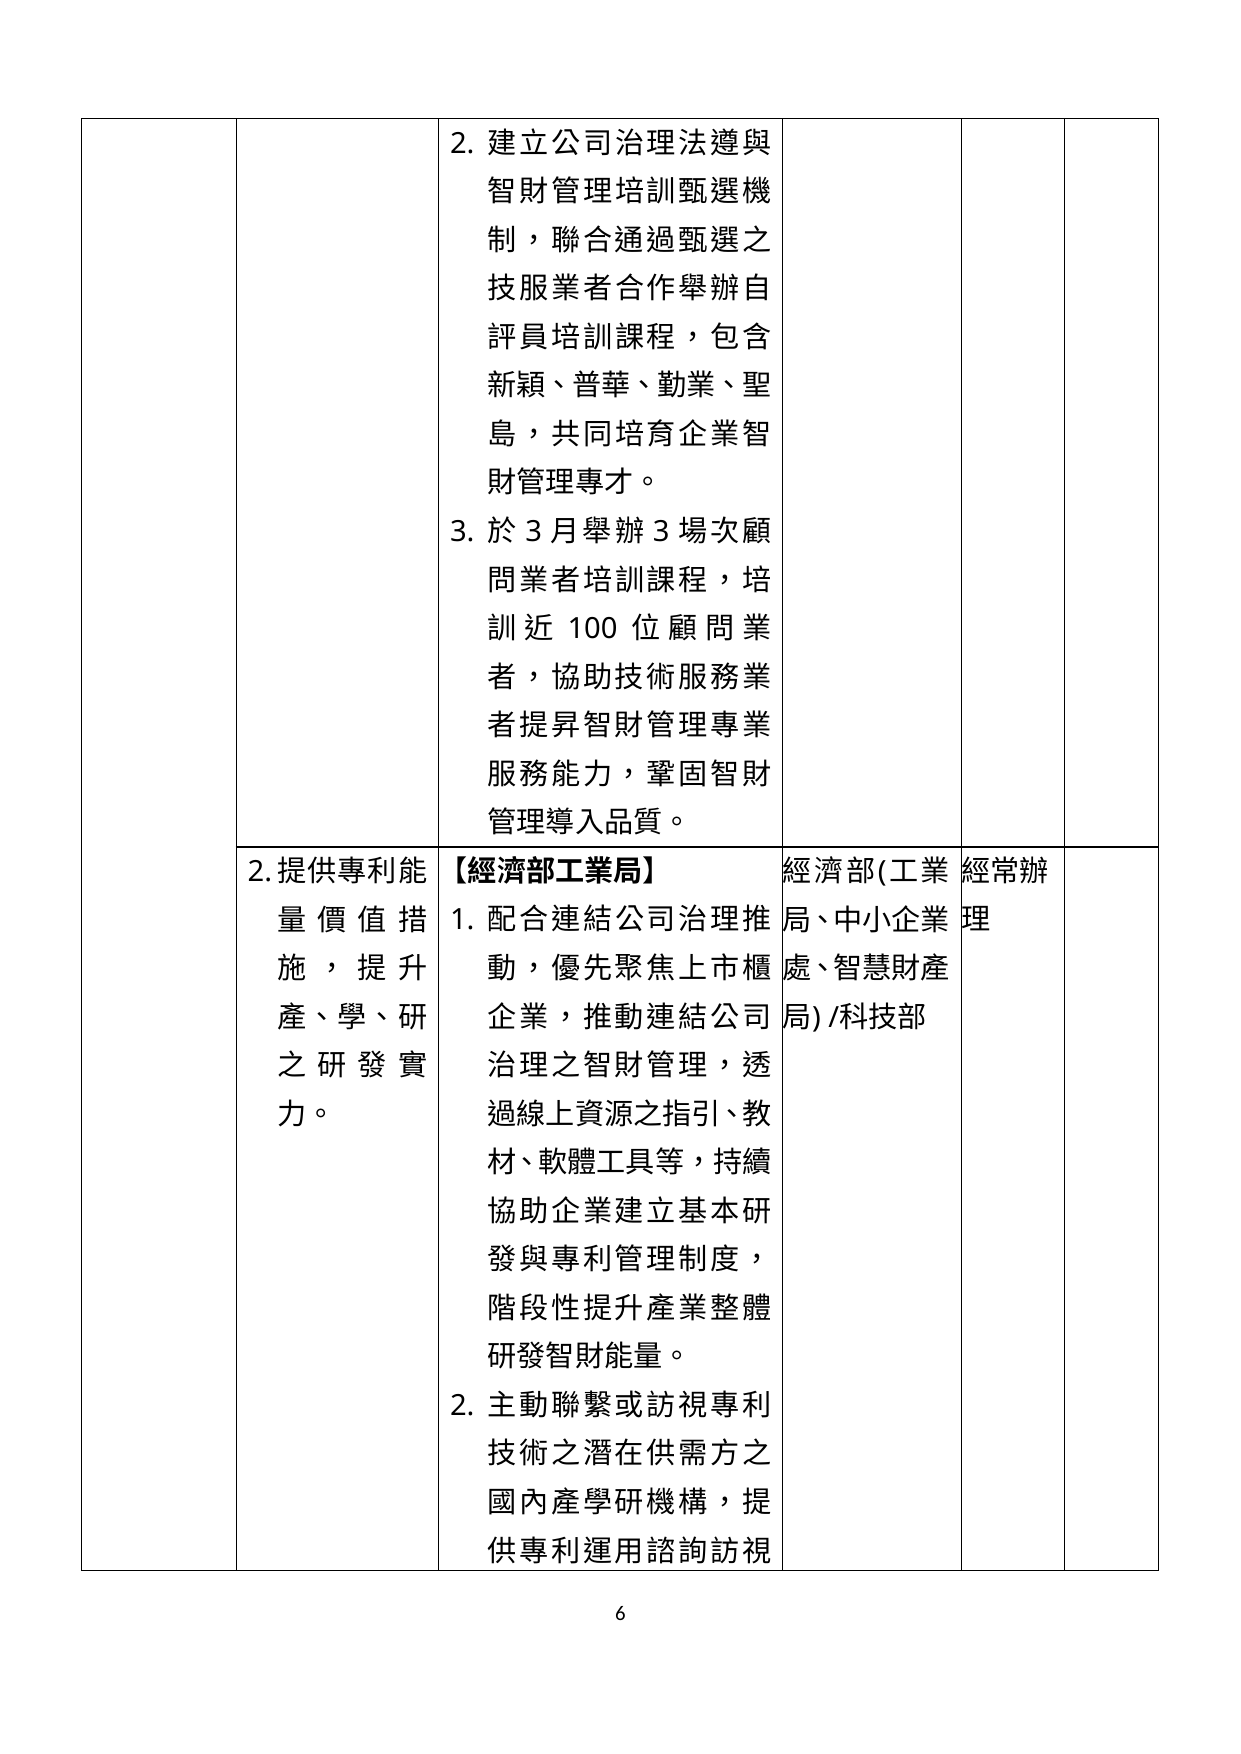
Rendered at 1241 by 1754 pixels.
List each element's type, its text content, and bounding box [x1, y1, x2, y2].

table_cell 經濟部(工業局、中小企業處、智慧財產局) /科技部 [783, 848, 961, 1569]
table_cell 【經濟部技術處】 111年「研究機構管理制度評鑑」將藉由修訂智慧財產營運管理制度、技術移轉制度、研發成果之會計及稽核制度及新增衍生新創事業，完善科研成果營運推廣。 【經濟部國營會】 台電公司 辦理TIPS再次驗證:本年度第1季辦理TIPS再次驗證之前置準備。預計第2季後陸續展開啟始會議、教育訓練、內部稽核、管理審查及申請驗證等作業。 專利權保護：至本年度第1季，台電公司國內外獲證專利權總數已達85件，國內為82件，美國為2件，日本為1件。 商標權保護：累計至本年度第1季，台電公司獲證商標權已達29件。 建置智慧財產權資訊專區:為提升公司同仁之智財意識，於公司內部網站智慧財產資訊專區定期刊登智財相關報導。 智慧財產管理平台：專利相關業務之管理將利用已完成建置之電子管理平台於線上處理，並逐步進行數位化，本年度第1季以電子平台方式辦理「台電公司111年度第一次智慧財產管理及運用審查會議」。 中油公司 健全智慧財產權政策及法規：盤點與智慧財產相關內外部議題與風險機會，並因應組織內外部議題與可能產生風險機會規劃修正智財管理制度。依智財管理制度有關之利害關係人及內外部議題與風險機會修訂對應之智財政策與目標暨採取之有效性措施。 執行保護智慧財產權措施：研擬規劃111年度智財管理工作事項及時程(含教育訓練、各項宣導工作及年度內部查核作業等)。審查智財法規如有變動對中油公司影響及已採取因應處理措施。於中油公司「小額採購作業原則」增訂廠商之履約標的涉及智慧財產權者，應訂定契約(至少包括智慧財產歸屬、不侵權保證等規範條款)，以維中油公司權益。 保護智慧財產權宣導：召開智慧財產管理審查會議，於會中宣導「產業創新條例」第12條及「創新研究發展計畫智慧財產營運策略推動辦法」第3條等有關規定應行落實執行事項。於中油公司法務室網頁增置「智慧財產管理專區」，提供TIPS管理規範、中油公司智慧財產管理相關規定、歷次管理審查會議簡報資料及其會議紀錄、內部查核報告、TIPS驗證報告、年度智慧財產管理計畫及執行情形報告書、智慧財產法令變動等宣導資訊。 本年度1-3月新取得2件發明專利。 台糖公司 台糖公司研究所111年3月22日召開第1次智權管審會，討論111年度智權政策目標等事項。 台糖公司研究所依據110年度TIPS抽驗報告建議進行改善，以符合驗證申請資格。 台水公司 訂有「智慧財產權管理要點」及「科學與技術類委託研究計畫作業要點」，並於委託研究契約明確規範智財權歸屬、保密要求及侵權情事處理原則等，強化研發及技術應用等智財管理措施。 委託辦理「建置台灣智慧財產管理規範(TIPS)輔導案」，以通過A級驗證為目標，推動建立智財管理與經營目標連結之系統化管理制度，並檢討既有文件與作業程序，以提升智財管控品質。 【經濟部工業局】 與金管會證期局合作推動公司治理智財管理，今年目標將與多元技服業者合作推動企業建置並完善智財管理制度，重點工作如下： 於1月24日舉辦「111年度TIPS頒證暨強化企業公司治理及智財管理效益交流會」，表揚110年通過驗證之企業，並邀請不同產業之上市櫃企業分享公司治理連結智財管理實務，以擴散智財管理認知與效益。 建立公司治理法遵與智財管理培訓甄選機制，聯合通過甄選之技服業者合作舉辦自評員培訓課程，包含新穎、普華、勤業、聖島，共同培育企業智財管理專才。 於3月舉辦3場次顧問業者培訓課程，培訓近100位顧問業者，協助技術服務業者提昇智財管理專業服務能力，鞏固智財管理導入品質。 [439, 119, 782, 846]
table_cell [783, 119, 961, 846]
table_cell [1065, 848, 1158, 1569]
table_cell [962, 119, 1064, 846]
table_cell [1065, 119, 1158, 846]
table_cell 【經濟部工業局】 配合連結公司治理推動，優先聚焦上市櫃企業，推動連結公司治理之智財管理，透過線上資源之指引、教材、軟體工具等，持續協助企業建立基本研發與專利管理制度，階段性提升產業整體研發智財能量。 主動聯繫或訪視專利技術之潛在供需方之國內產學研機構，提供專利運用諮詢訪視 [439, 848, 782, 1569]
table_cell 經常辦理 [962, 848, 1064, 1569]
table_cell [237, 119, 438, 846]
table_cell 提供專利能量價值措施，提升產、學、研之研發實力。 [237, 848, 438, 1569]
table_cell [82, 119, 236, 1569]
